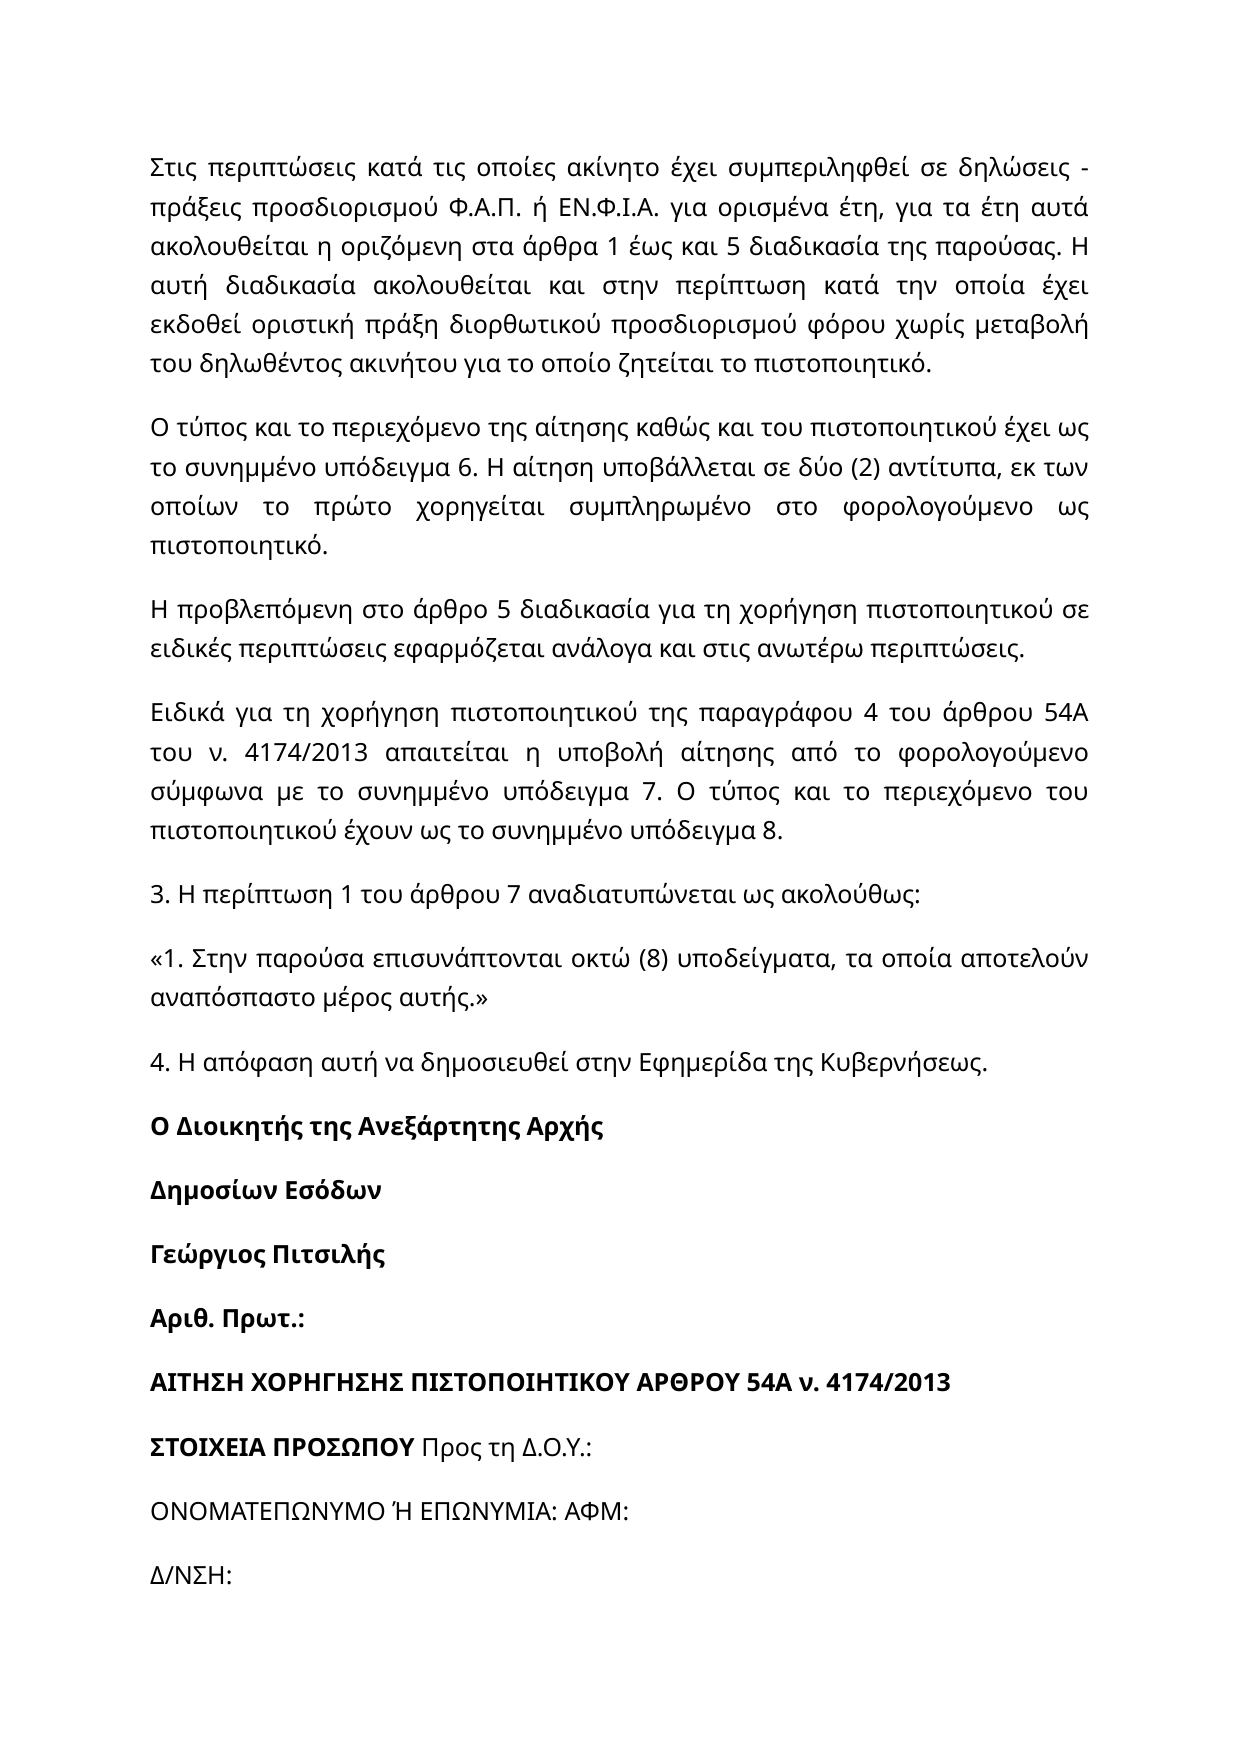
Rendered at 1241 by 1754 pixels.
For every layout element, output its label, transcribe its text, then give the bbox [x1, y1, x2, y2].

text Δ/ΝΣΗ: [150, 1557, 1090, 1592]
text «1. Στην παρούσα επισυνάπτονται οκτώ (8) υποδείγματα, τα οποία αποτελούν αναπόσπαστο μέρος αυτής.» [150, 941, 1090, 1014]
text Αριθ. Πρωτ.: [150, 1301, 1090, 1335]
text Ειδικά για τη χορήγηση πιστοποιητικού της παραγράφου 4 του άρθρου 54Α του ν. 4174/2013 απαιτείται η υποβολή αίτησης από το φορολογούμενο σύμφωνα με το συνημμένο υπόδειγμα 7. Ο τύπος και το περιεχόμενο του πιστοποιητικού έχουν ως το συνημμένο υπόδειγμα 8. [150, 695, 1090, 847]
text Γεώργιος Πιτσιλής [150, 1237, 1090, 1271]
text Η προβλεπόμενη στο άρθρο 5 διαδικασία για τη χορήγηση πιστοποιητικού σε ειδικές περιπτώσεις εφαρμόζεται ανάλογα και στις ανωτέρω περιπτώσεις. [150, 592, 1090, 665]
text Ο Διοικητής της Ανεξάρτητης Αρχής [150, 1108, 1090, 1142]
text 3. Η περίπτωση 1 του άρθρου 7 αναδιατυπώνεται ως ακολούθως: [150, 877, 1090, 911]
text ΣΤΟΙΧΕΙΑ ΠΡΟΣΩΠΟΥ Προς τη Δ.Ο.Υ.: [150, 1429, 1090, 1463]
text ΟΝΟΜΑΤΕΠΩΝΥΜΟ Ή ΕΠΩΝΥΜΙΑ: ΑΦΜ: [150, 1493, 1090, 1527]
text Δημοσίων Εσόδων [150, 1172, 1090, 1207]
text Στις περιπτώσεις κατά τις οποίες ακίνητο έχει συμπεριληφθεί σε δηλώσεις - πράξεις προσδιορισμού Φ.Α.Π. ή ΕΝ.Φ.Ι.Α. για ορισμένα έτη, για τα έτη αυτά ακολουθείται η οριζόμενη στα άρθρα 1 έως και 5 διαδικασία της παρούσας. Η αυτή διαδικασία ακολουθείται και στην περίπτωση κατά την οποία έχει εκδοθεί οριστική πράξη διορθωτικού προσδιορισμού φόρου χωρίς μεταβολή του δηλωθέντος ακινήτου για το οποίο ζητείται το πιστοποιητικό. [150, 150, 1090, 380]
text Ο τύπος και το περιεχόμενο της αίτησης καθώς και του πιστοποιητικού έχει ως το συνημμένο υπόδειγμα 6. Η αίτηση υποβάλλεται σε δύο (2) αντίτυπα, εκ των οποίων το πρώτο χορηγείται συμπληρωμένο στο φορολογούμενο ως πιστοποιητικό. [150, 410, 1090, 562]
text ΑΙΤΗΣΗ ΧΟΡΗΓΗΣΗΣ ΠΙΣΤΟΠΟΙΗΤΙΚΟΥ ΑΡΘΡΟΥ 54Α ν. 4174/2013 [150, 1365, 1090, 1399]
text 4. Η απόφαση αυτή να δημοσιευθεί στην Εφημερίδα της Κυβερνήσεως. [150, 1044, 1090, 1078]
